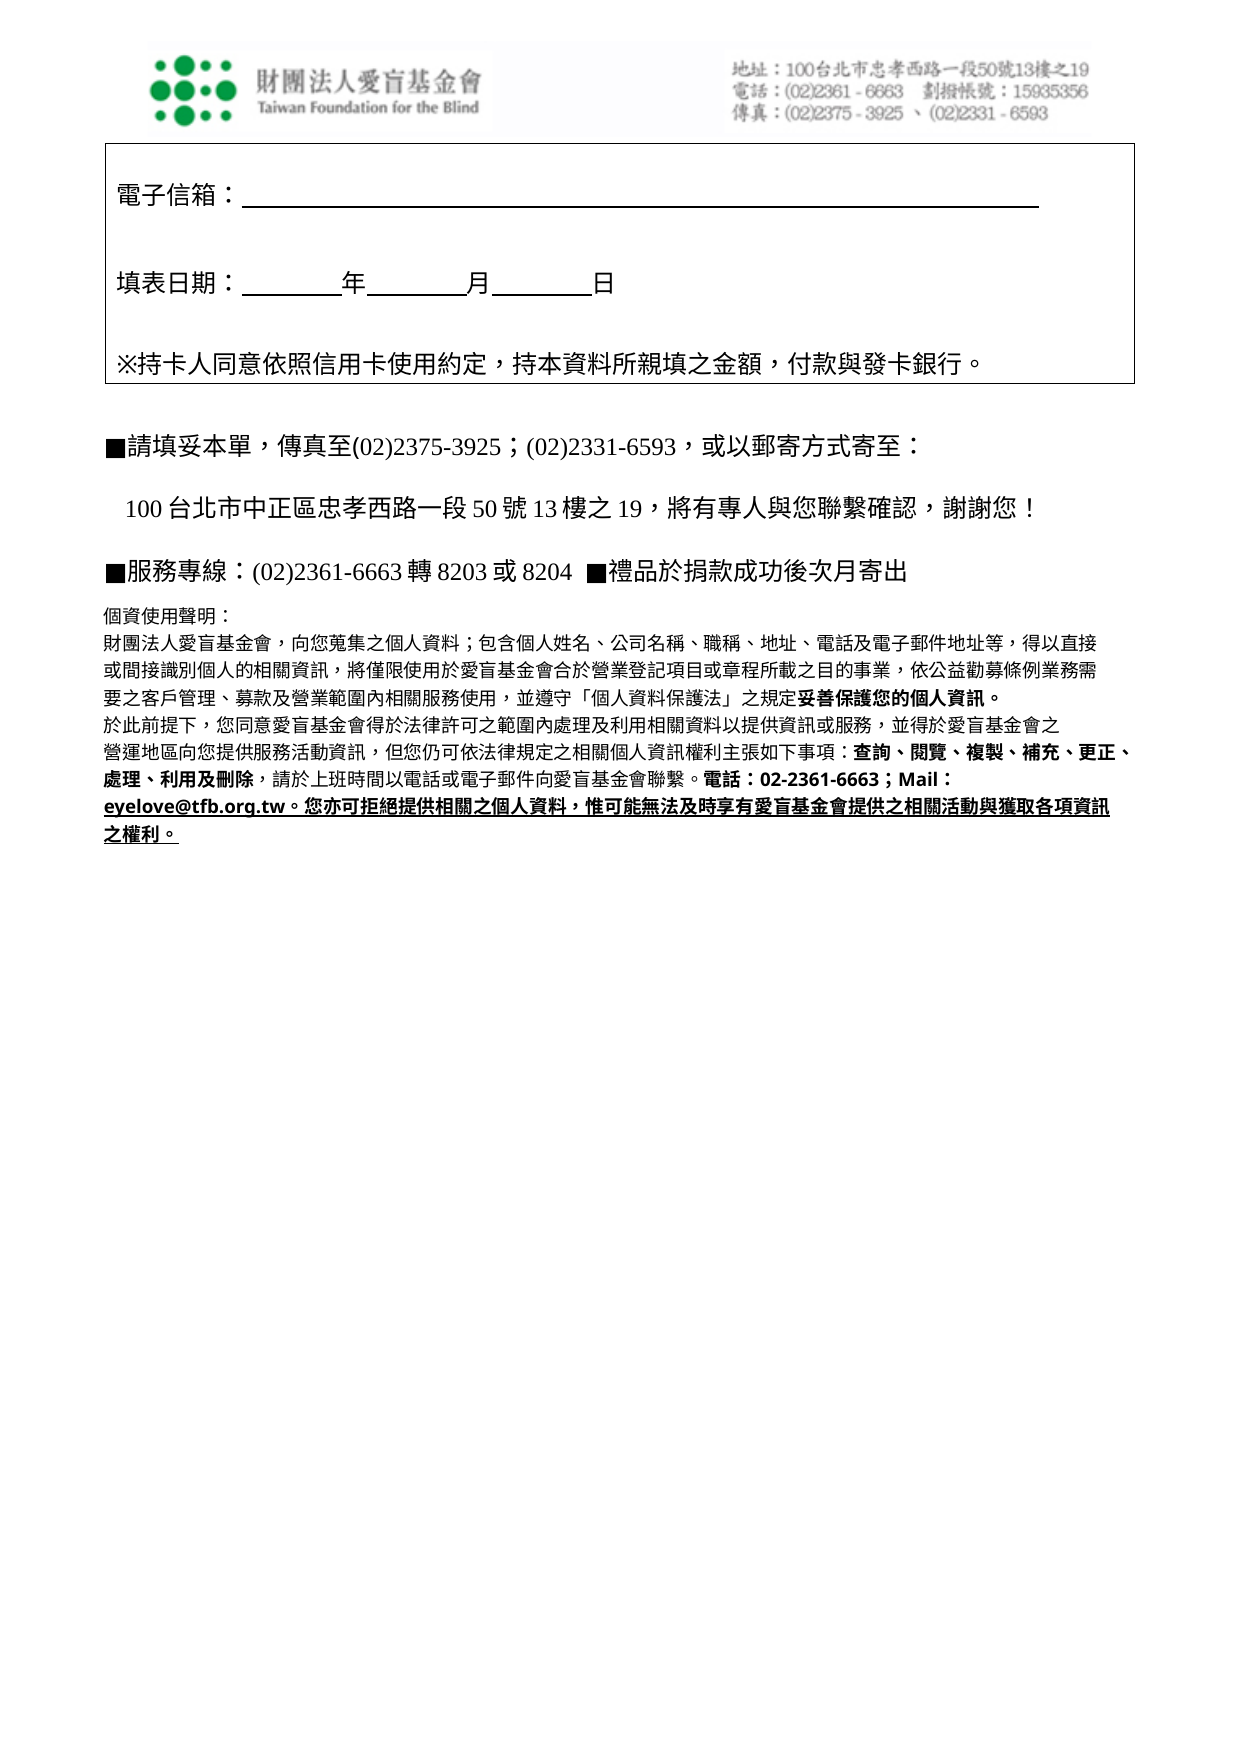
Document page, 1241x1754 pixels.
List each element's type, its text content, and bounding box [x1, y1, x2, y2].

table_cell 信用卡別：□VISA □MASTER □JCB □AE 信用卡號： - - - - 持卡人姓名： 信用卡簽名： - 信用卡有效期限： 月 年 發卡銀行： - 捐款金額： 萬 仟 佰 拾 元正（每月定期捐款者，請填月捐額） 收據姓名： 聯絡電話： - 身分證字號： - 收據寄送地址： - 收據郵寄方式：□按月（次）寄出 □年度一次寄出(隔年3月寄發) □不用寄出 電子信箱： - 填表日期： 年 月 日 ※持卡人同意依照信用卡使用約定，持本資料所親填之金額，付款與發卡銀行。 [106, 144, 1134, 383]
text ■請填妥本單，傳真至(02)2375-3925；(02)2331-6593，或以郵寄方式寄至： [103, 403, 1092, 465]
text ■服務專線：(02)2361-6663轉8203或8204 ■禮品於捐款成功後次月寄出 [103, 528, 1092, 590]
text 個資使用聲明： [103, 602, 1092, 629]
text 財團法人愛盲基金會，向您蒐集之個人資料；包含個人姓名、公司名稱、職稱、地址、電話及電子郵件地址等，得以直接或間接識別個人的相關資訊，將僅限使用於愛盲基金會合於營業登記項目或章程所載之目的事業，依公益勸募條例業務需要之客戶管理、募款及營業範圍內相關服務使用，並遵守「個人資料保護法」之規定妥善保護您的個人資訊。 [103, 629, 1102, 710]
text 於此前提下，您同意愛盲基金會得於法律許可之範圍內處理及利用相關資料以提供資訊或服務，並得於愛盲基金會之 [103, 710, 1127, 738]
text 營運地區向您提供服務活動資訊，但您仍可依法律規定之相關個人資訊權利主張如下事項：查詢、閱覽、複製、補充、更正、處理、利用及刪除，請於上班時間以電話或電子郵件向愛盲基金會聯繫。電話：02-2361-6663；Mail：eyelove@tfb.org.tw。您亦可拒絕提供相關之個人資料，惟可能無法及時享有愛盲基金會提供之相關活動與獲取各項資訊之權利。 [103, 738, 1127, 846]
text 100台北市中正區忠孝西路一段50號13樓之19，將有專人與您聯繫確認，謝謝您！ [118, 465, 1092, 528]
